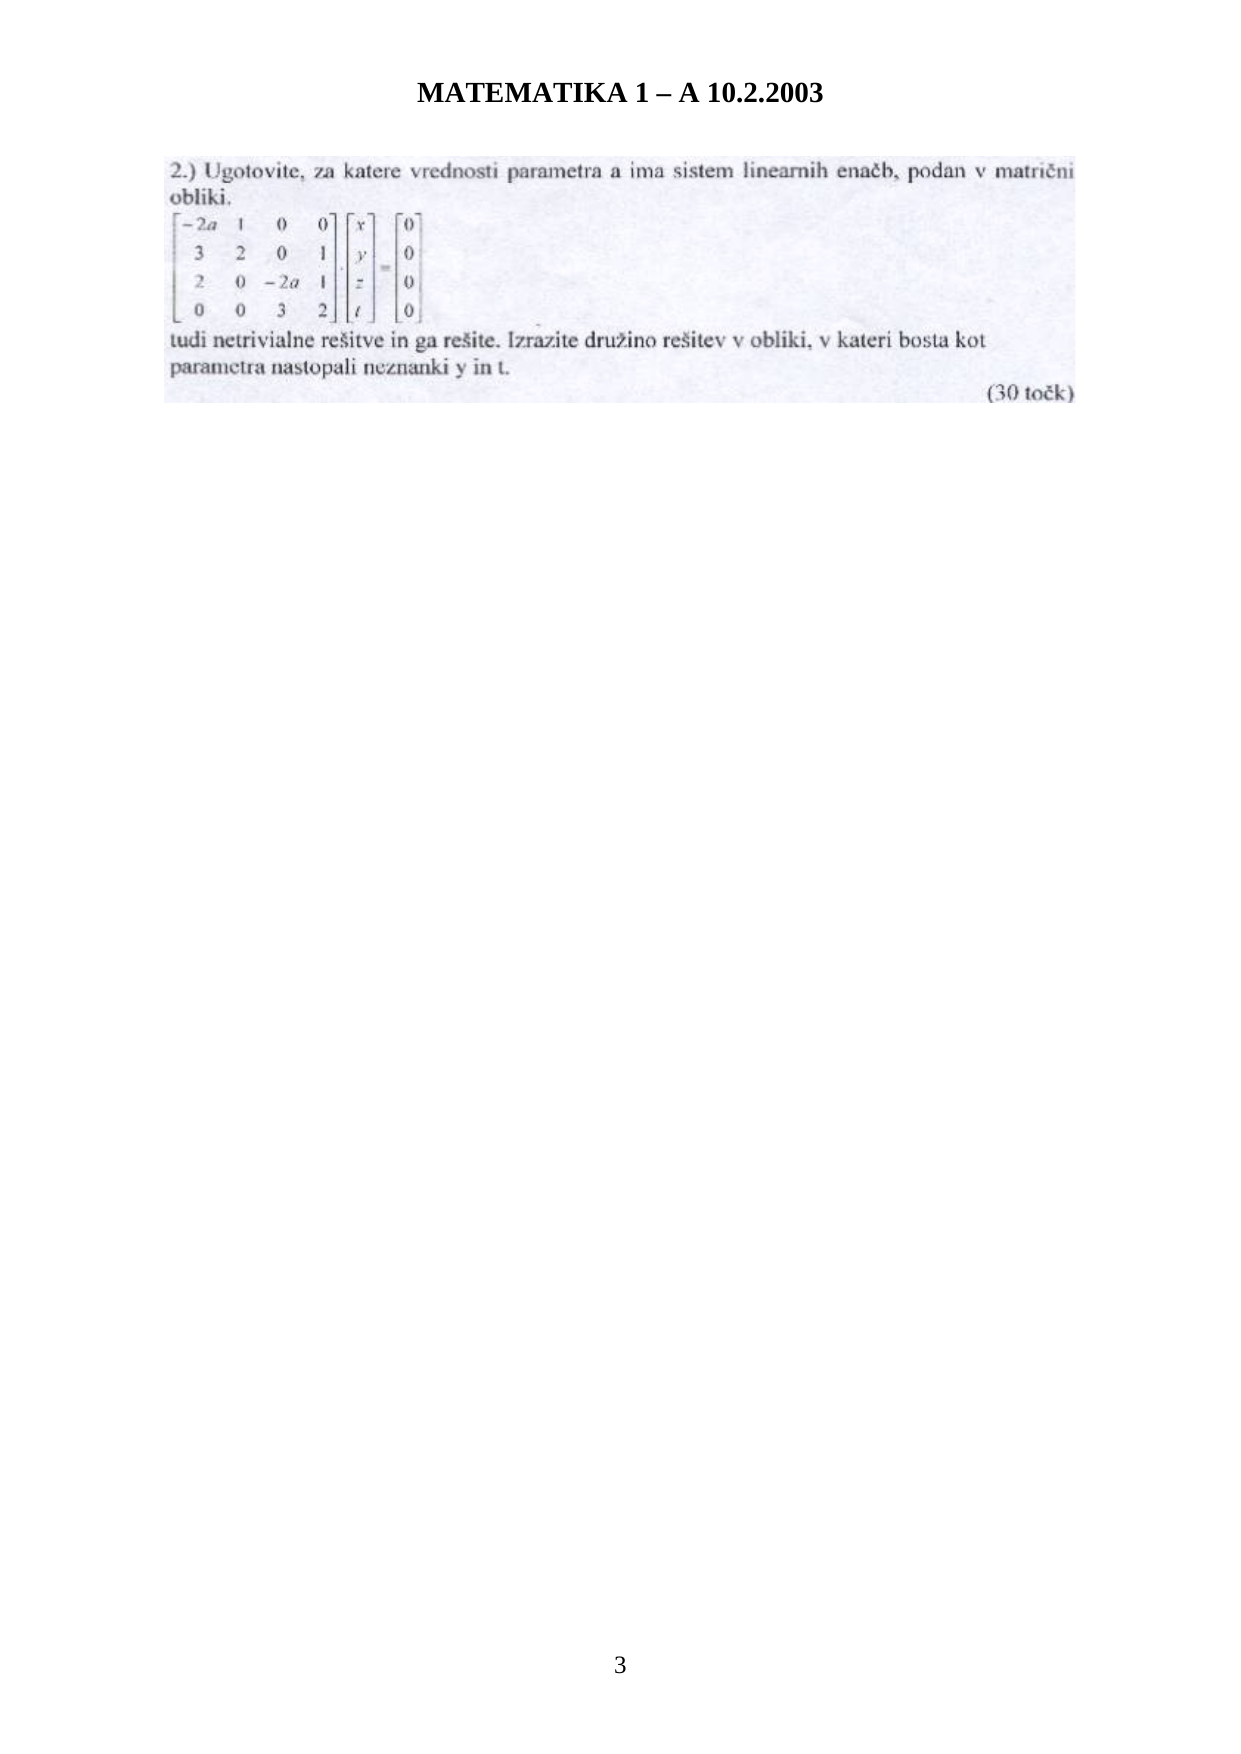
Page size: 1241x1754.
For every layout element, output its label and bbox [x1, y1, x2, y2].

picture [164, 156, 1076, 403]
